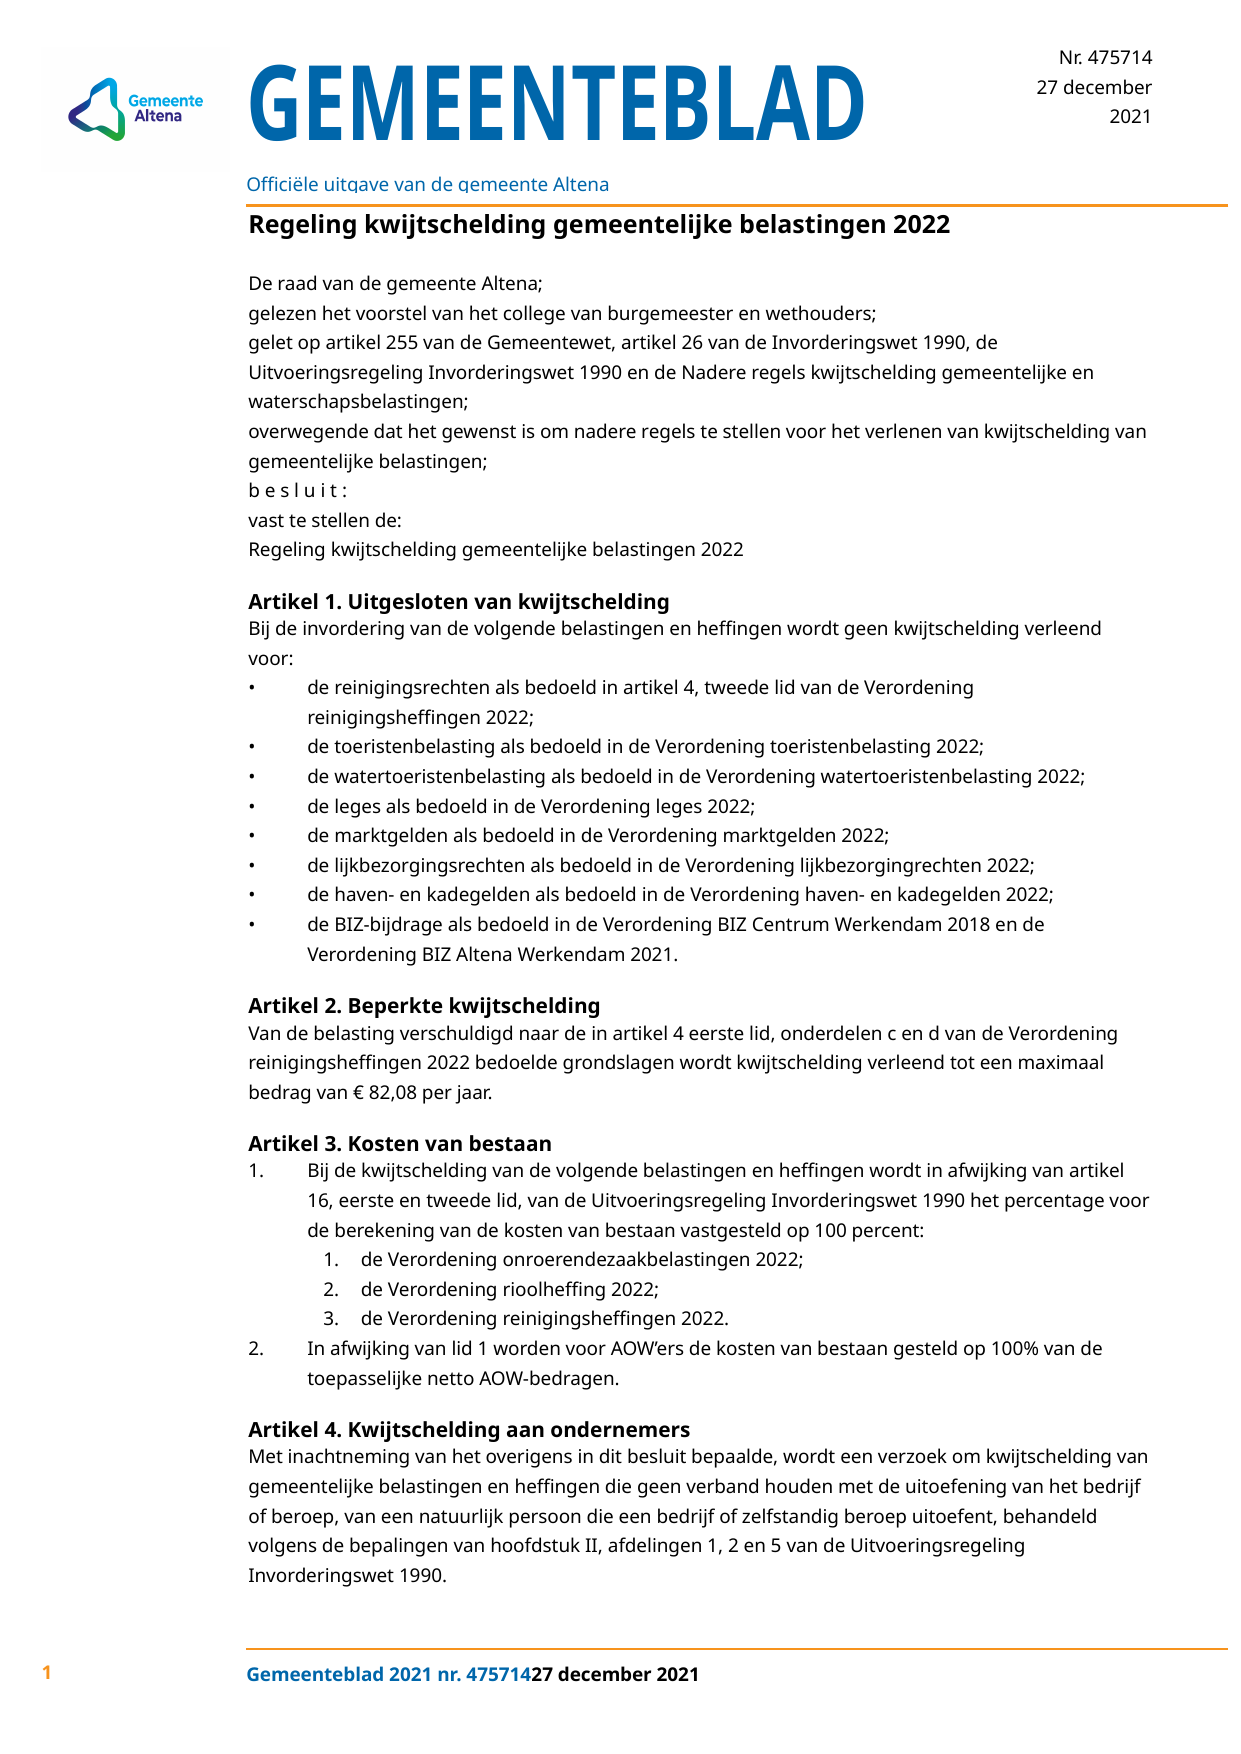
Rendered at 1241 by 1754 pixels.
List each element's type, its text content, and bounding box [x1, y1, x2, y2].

text Artikel 1. Uitgesloten van kwijtschelding [248, 587, 1152, 615]
list de marktgelden als bedoeld in de Verordening marktgelden 2022; [248, 822, 1152, 848]
text Regeling kwijtschelding gemeentelijke belastingen 2022 [248, 207, 1152, 241]
list de lijkbezorgingsrechten als bedoeld in de Verordening lijkbezorgingrechten 2022; [248, 852, 1152, 878]
text Artikel 4. Kwijtschelding aan ondernemers [248, 1415, 1152, 1444]
list de Verordening reinigingsheffingen 2022. [323, 1306, 1152, 1331]
list de watertoeristenbelasting als bedoeld in de Verordening watertoeristenbelasting 2022; [248, 763, 1152, 789]
list de leges als bedoeld in de Verordening leges 2022; [248, 793, 1152, 819]
list de haven- en kadegelden als bedoeld in de Verordening haven- en kadegelden 2022; [248, 882, 1152, 907]
text De raad van de gemeente Altena; [248, 270, 1152, 296]
text b e s l u i t : [248, 477, 1152, 503]
list de Verordening rioolheffing 2022; [323, 1276, 1152, 1302]
list In afwijking van lid 1 worden voor AOW’ers de kosten van bestaan gesteld op 100% van de toepasselijke netto AOW-bedragen. [248, 1335, 1152, 1391]
text Bij de invordering van de volgende belastingen en heffingen wordt geen kwijtschelding verleend voor: [248, 615, 1152, 671]
picture [41, 47, 231, 172]
list de Verordening onroerendezaakbelastingen 2022; [323, 1246, 1152, 1272]
text gelet op artikel 255 van de Gemeentewet, artikel 26 van de Invorderingswet 1990, de Uitvoeringsregeling Invorderingswet 1990 en de Nadere regels kwijtschelding gemeentelijke en waterschapsbelastingen; [248, 329, 1152, 414]
list de BIZ-bijdrage als bedoeld in de Verordening BIZ Centrum Werkendam 2018 en de Verordening BIZ Altena Werkendam 2021. [248, 911, 1152, 967]
list de reinigingsrechten als bedoeld in artikel 4, tweede lid van de Verordening reinigingsheffingen 2022; [248, 674, 1152, 730]
text Met inachtneming van het overigens in dit besluit bepaalde, wordt een verzoek om kwijtschelding van gemeentelijke belastingen en heffingen die geen verband houden met de uitoefening van het bedrijf of beroep, van een natuurlijk persoon die een bedrijf of zelfstandig beroep uitoefent, behandeld volgens de bepalingen van hoofdstuk II, afdelingen 1, 2 en 5 van de Uitvoeringsregeling Invorderingswet 1990. [248, 1444, 1152, 1588]
list de toeristenbelasting als bedoeld in de Verordening toeristenbelasting 2022; [248, 734, 1152, 759]
text Regeling kwijtschelding gemeentelijke belastingen 2022 [248, 537, 1152, 562]
text Artikel 3. Kosten van bestaan [248, 1129, 1152, 1158]
text Artikel 2. Beperkte kwijtschelding [248, 991, 1152, 1020]
text gelezen het voorstel van het college van burgemeester en wethouders; [248, 300, 1152, 326]
text overwegende dat het gewenst is om nadere regels te stellen voor het verlenen van kwijtschelding van gemeentelijke belastingen; [248, 418, 1152, 473]
list Bij de kwijtschelding van de volgende belastingen en heffingen wordt in afwijking van artikel 16, eerste en tweede lid, van de Uitvoeringsregeling Invorderingswet 1990 het percentage voor de berekening van de kosten van bestaan vastgesteld op 100 percent: [248, 1158, 1152, 1243]
text vast te stellen de: [248, 507, 1152, 533]
text Van de belasting verschuldigd naar de in artikel 4 eerste lid, onderdelen c en d van de Verordening reinigingsheffingen 2022 bedoelde grondslagen wordt kwijtschelding verleend tot een maximaal bedrag van € 82,08 per jaar. [248, 1020, 1152, 1104]
